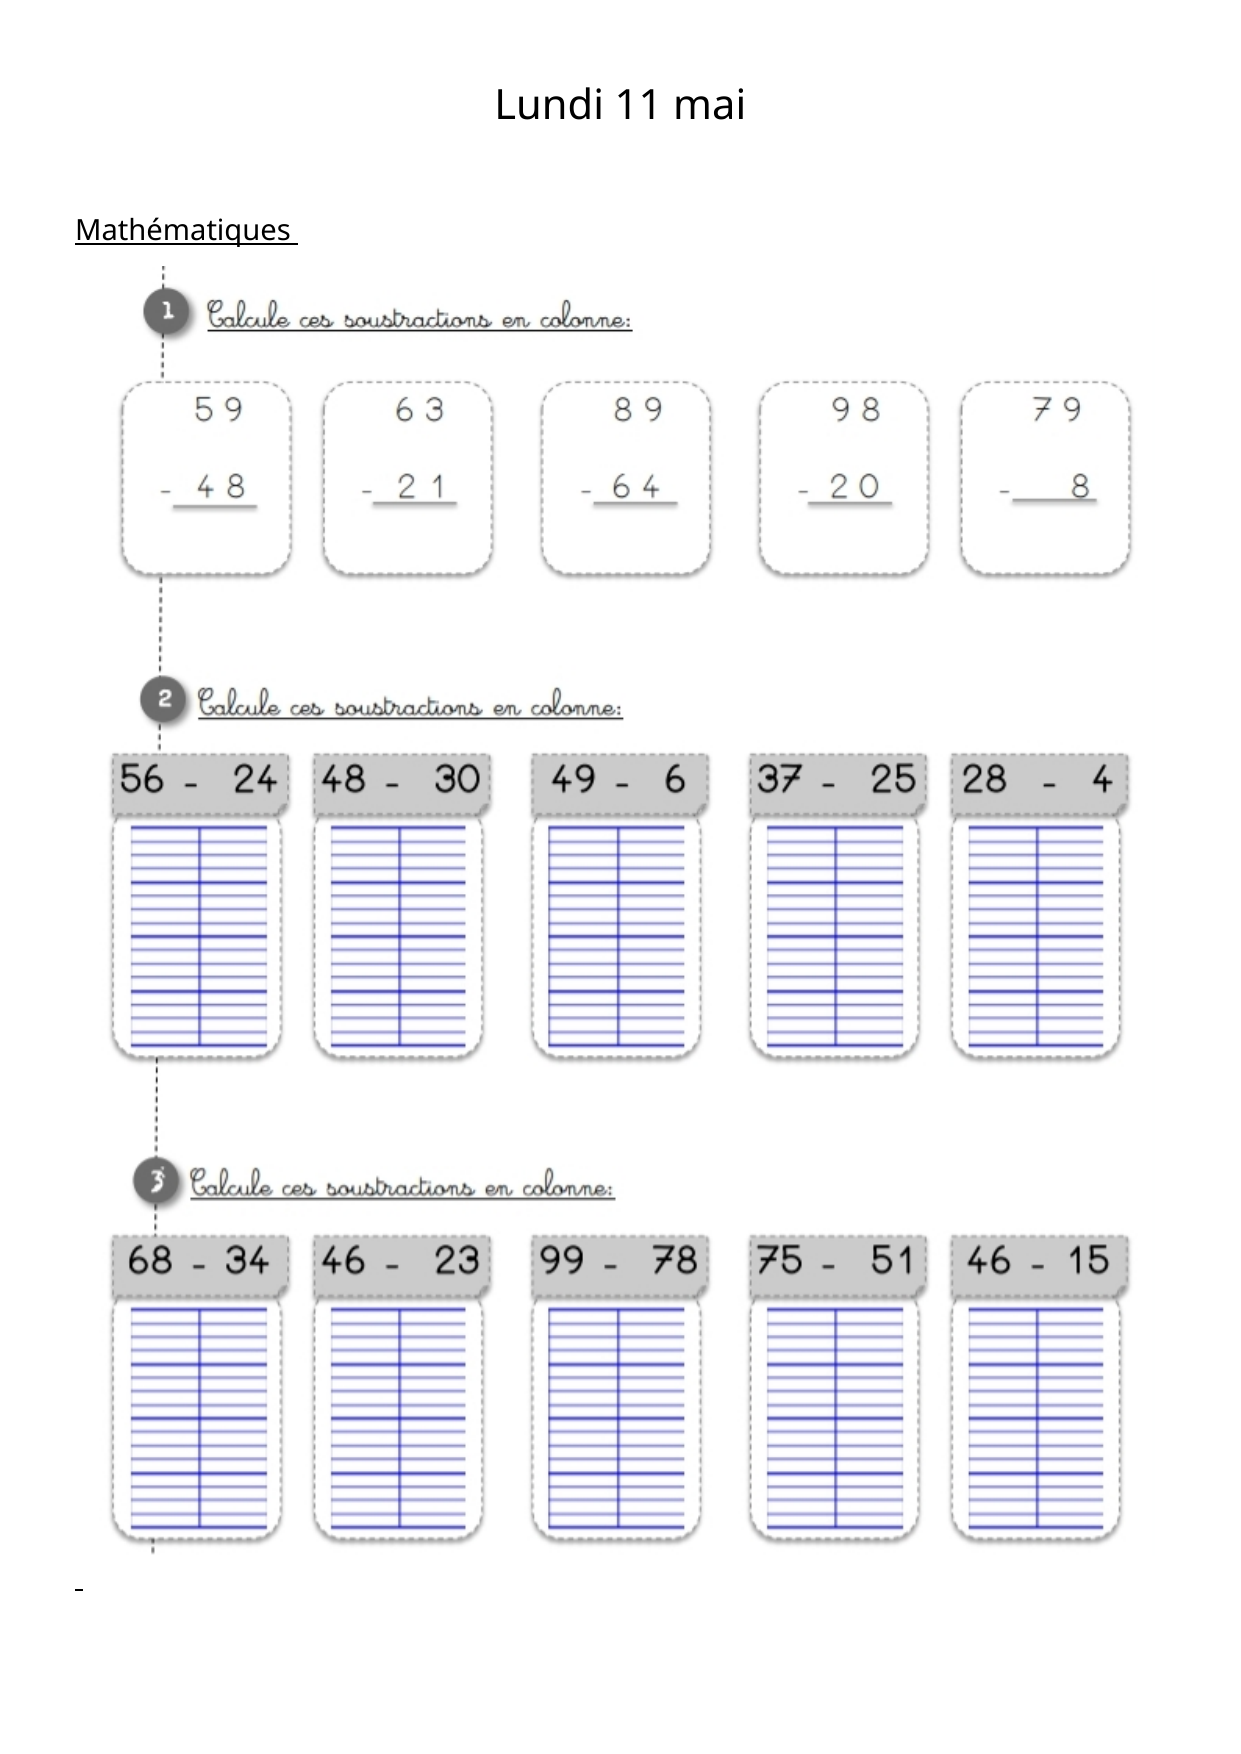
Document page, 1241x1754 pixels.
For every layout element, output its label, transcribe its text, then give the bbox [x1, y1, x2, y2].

picture [75, 266, 1155, 1556]
text Mathématiques [75, 210, 1165, 249]
